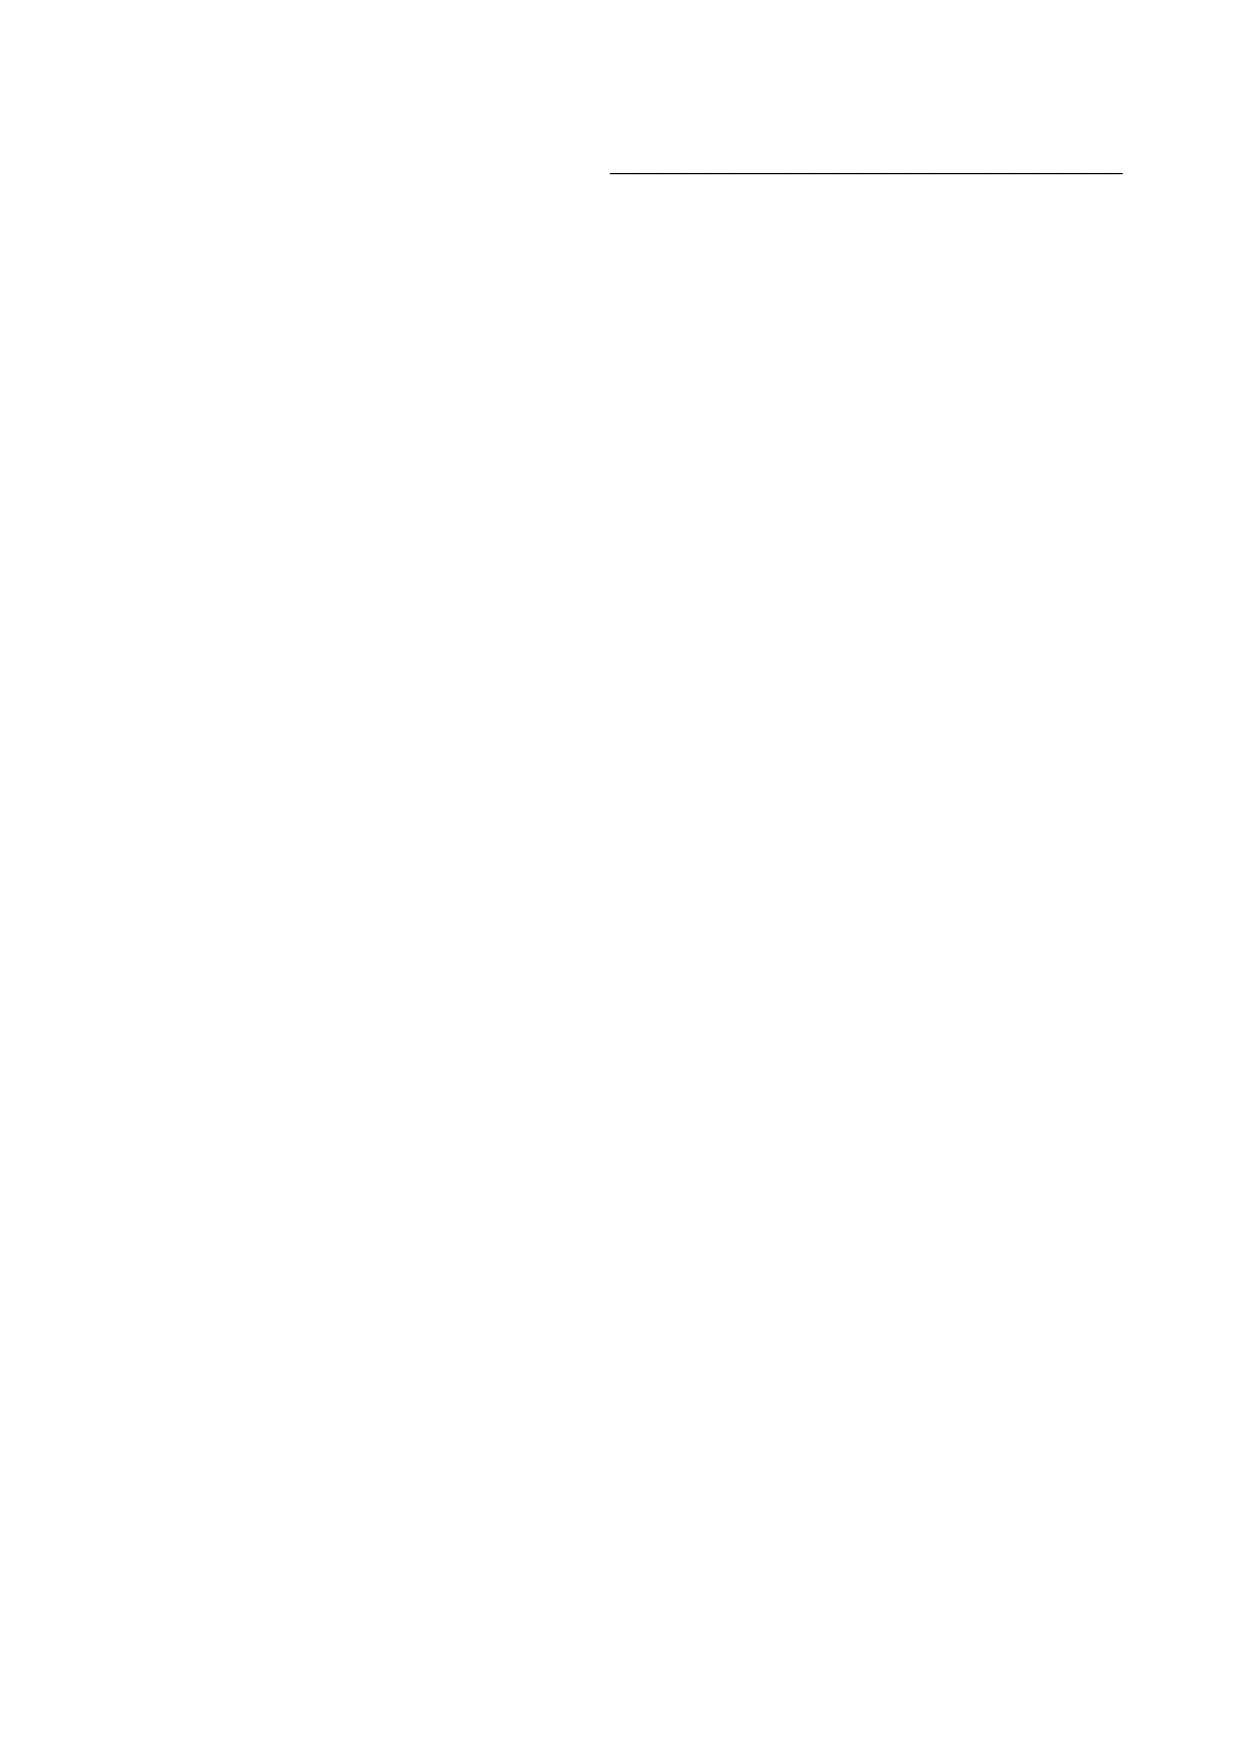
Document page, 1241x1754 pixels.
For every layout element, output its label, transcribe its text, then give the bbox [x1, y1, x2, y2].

text _________________________________________ [118, 148, 1122, 176]
